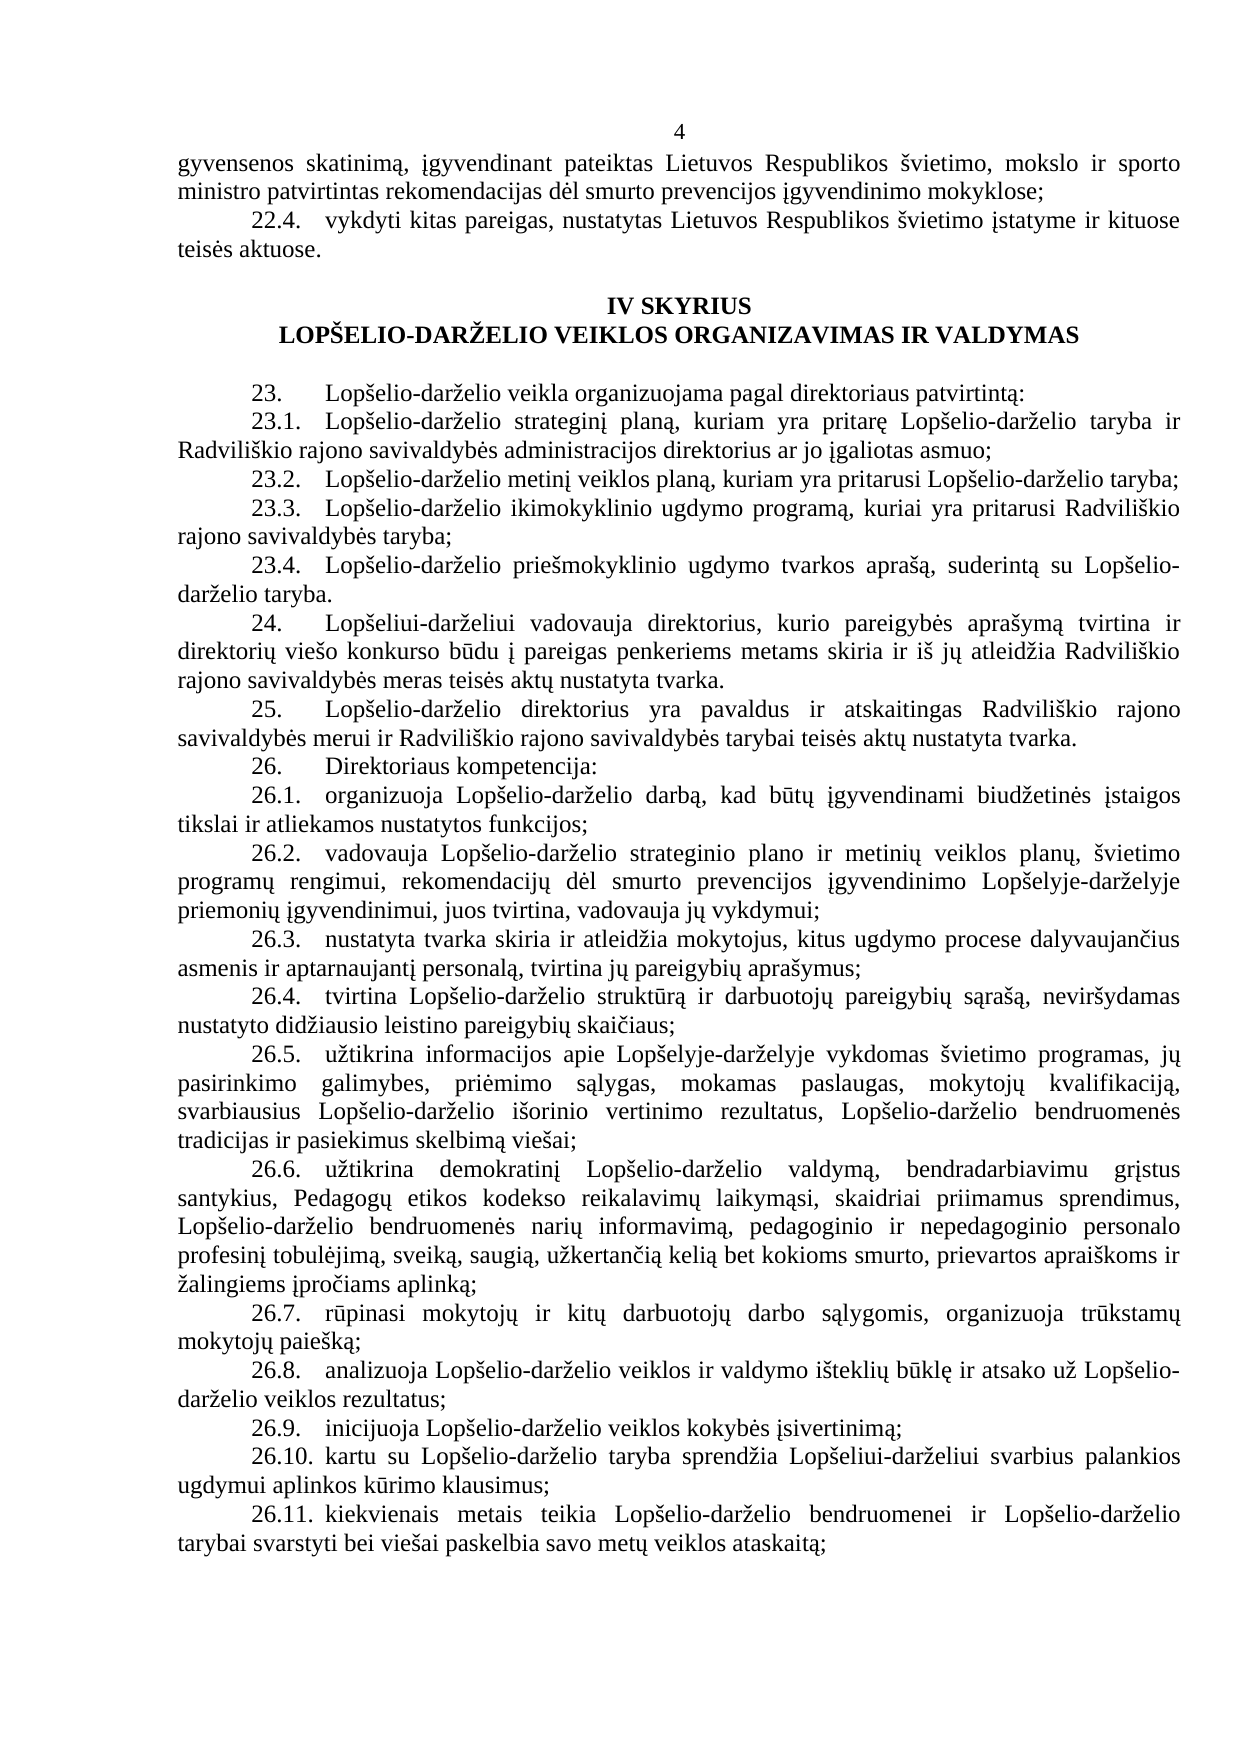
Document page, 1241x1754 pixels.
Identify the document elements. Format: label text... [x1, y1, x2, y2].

text 26.8. analizuoja Lopšelio-darželio veiklos ir valdymo išteklių būklę ir atsako už Lopšelio-darželio veiklos rezultatus; [177, 1355, 1181, 1413]
text 26. Direktoriaus kompetencija: [177, 751, 1181, 780]
text 23.3. Lopšelio-darželio ikimokyklinio ugdymo programą, kuriai yra pritarusi Radviliškio rajono savivaldybės taryba; [177, 493, 1181, 550]
text LOPŠELIO-DARŽELIO VEIKLOS ORGANIZAVIMAS IR VALDYMAS [177, 320, 1181, 349]
text 26.9. inicijuoja Lopšelio-darželio veiklos kokybės įsivertinimą; [177, 1413, 1181, 1441]
text 26.11. kiekvienais metais teikia Lopšelio-darželio bendruomenei ir Lopšelio-darželio tarybai svarstyti bei viešai paskelbia savo metų veiklos ataskaitą; [177, 1499, 1181, 1556]
text 26.6. užtikrina demokratinį Lopšelio-darželio valdymą, bendradarbiavimu grįstus santykius, Pedagogų etikos kodekso reikalavimų laikymąsi, skaidriai priimamus sprendimus, Lopšelio-darželio bendruomenės narių informavimą, pedagoginio ir nepedagoginio personalo profesinį tobulėjimą, sveiką, saugią, užkertančią kelią bet kokioms smurto, prievartos apraiškoms ir žalingiems įpročiams aplinką; [177, 1154, 1181, 1298]
text 26.4. tvirtina Lopšelio-darželio struktūrą ir darbuotojų pareigybių sąrašą, neviršydamas nustatyto didžiausio leistino pareigybių skaičiaus; [177, 981, 1181, 1039]
text 26.3. nustatyta tvarka skiria ir atleidžia mokytojus, kitus ugdymo procese dalyvaujančius asmenis ir aptarnaujantį personalą, tvirtina jų pareigybių aprašymus; [177, 924, 1181, 981]
text 26.5. užtikrina informacijos apie Lopšelyje-darželyje vykdomas švietimo programas, jų pasirinkimo galimybes, priėmimo sąlygas, mokamas paslaugas, mokytojų kvalifikaciją, svarbiausius Lopšelio-darželio išorinio vertinimo rezultatus, Lopšelio-darželio bendruomenės tradicijas ir pasiekimus skelbimą viešai; [177, 1039, 1181, 1154]
text gyvensenos skatinimą, įgyvendinant pateiktas Lietuvos Respublikos švietimo, mokslo ir sporto ministro patvirtintas rekomendacijas dėl smurto prevencijos įgyvendinimo mokyklose; [177, 148, 1181, 205]
text 23. Lopšelio-darželio veikla organizuojama pagal direktoriaus patvirtintą: [177, 378, 1181, 406]
text IV SKYRIUS [177, 291, 1181, 320]
text 26.2. vadovauja Lopšelio-darželio strateginio plano ir metinių veiklos planų, švietimo programų rengimui, rekomendacijų dėl smurto prevencijos įgyvendinimo Lopšelyje-darželyje priemonių įgyvendinimui, juos tvirtina, vadovauja jų vykdymui; [177, 838, 1181, 924]
text 26.7. rūpinasi mokytojų ir kitų darbuotojų darbo sąlygomis, organizuoja trūkstamų mokytojų paiešką; [177, 1298, 1181, 1355]
text 23.4. Lopšelio-darželio priešmokyklinio ugdymo tvarkos aprašą, suderintą su Lopšelio-darželio taryba. [177, 550, 1181, 608]
text 26.1. organizuoja Lopšelio-darželio darbą, kad būtų įgyvendinami biudžetinės įstaigos tikslai ir atliekamos nustatytos funkcijos; [177, 780, 1181, 838]
text 26.10. kartu su Lopšelio-darželio taryba sprendžia Lopšeliui-darželiui svarbius palankios ugdymui aplinkos kūrimo klausimus; [177, 1441, 1181, 1499]
text 22.4. vykdyti kitas pareigas, nustatytas Lietuvos Respublikos švietimo įstatyme ir kituose teisės aktuose. [177, 205, 1181, 263]
text 23.2. Lopšelio-darželio metinį veiklos planą, kuriam yra pritarusi Lopšelio-darželio taryba; [177, 464, 1181, 493]
text 23.1. Lopšelio-darželio strateginį planą, kuriam yra pritarę Lopšelio-darželio taryba ir Radviliškio rajono savivaldybės administracijos direktorius ar jo įgaliotas asmuo; [177, 406, 1181, 464]
text 25. Lopšelio-darželio direktorius yra pavaldus ir atskaitingas Radviliškio rajono savivaldybės merui ir Radviliškio rajono savivaldybės tarybai teisės aktų nustatyta tvarka. [177, 694, 1181, 751]
text 24. Lopšeliui-darželiui vadovauja direktorius, kurio pareigybės aprašymą tvirtina ir direktorių viešo konkurso būdu į pareigas penkeriems metams skiria ir iš jų atleidžia Radviliškio rajono savivaldybės meras teisės aktų nustatyta tvarka. [177, 608, 1181, 694]
